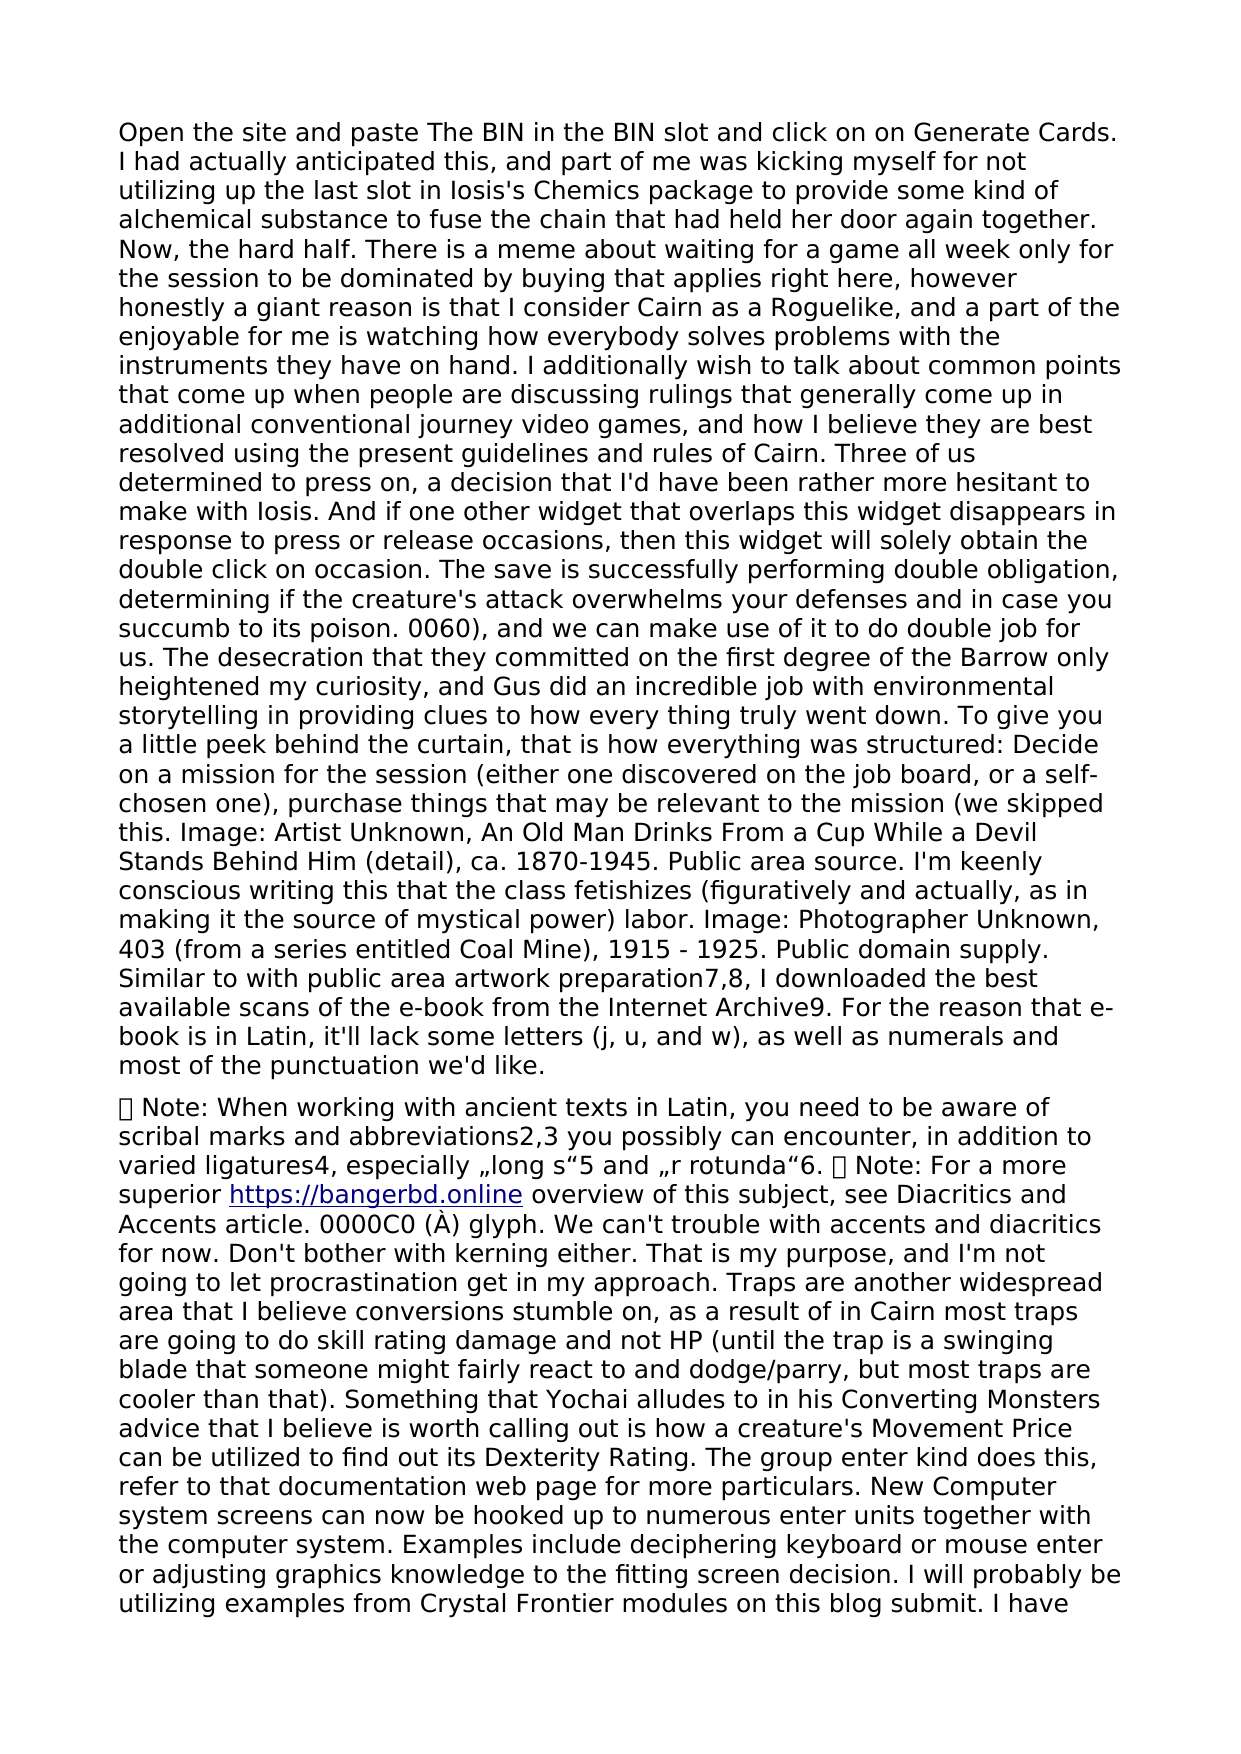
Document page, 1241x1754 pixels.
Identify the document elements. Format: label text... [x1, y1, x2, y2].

text 📝 Note: When working with ancient texts in Latin, you need to be aware of scribal marks and abbreviations2,3 you possibly can encounter, in addition to varied ligatures4, especially „long s“5 and „r rotunda“6. 📝 Note: For a more superior https://bangerbd.online overview of this subject, see Diacritics and Accents article. 0000C0 (À) glyph. We can't trouble with accents and diacritics for now. Don't bother with kerning either. That is my purpose, and I'm not going to let procrastination get in my approach. Traps are another widespread area that I believe conversions stumble on, as a result of in Cairn most traps are going to do skill rating damage and not HP (until the trap is a swinging blade that someone might fairly react to and dodge/parry, but most traps are cooler than that). Something that Yochai alludes to in his Converting Monsters advice that I believe is worth calling out is how a creature's Movement Price can be utilized to find out its Dexterity Rating. The group enter kind does this, refer to that documentation web page for more particulars. New Computer system screens can now be hooked up to numerous enter units together with the computer system. Examples include deciphering keyboard or mouse enter or adjusting graphics knowledge to the fitting screen decision. I will probably be utilizing examples from Crystal Frontier modules on this blog submit. I have [118, 1093, 1122, 1618]
text Open the site and paste The BIN in the BIN slot and click on on Generate Cards. I had actually anticipated this, and part of me was kicking myself for not utilizing up the last slot in Iosis's Chemics package to provide some kind of alchemical substance to fuse the chain that had held her door again together. Now, the hard half. There is a meme about waiting for a game all week only for the session to be dominated by buying that applies right here, however honestly a giant reason is that I consider Cairn as a Roguelike, and a part of the enjoyable for me is watching how everybody solves problems with the instruments they have on hand. I additionally wish to talk about common points that come up when people are discussing rulings that generally come up in additional conventional journey video games, and how I believe they are best resolved using the present guidelines and rules of Cairn. Three of us determined to press on, a decision that I'd have been rather more hesitant to make with Iosis. And if one other widget that overlaps this widget disappears in response to press or release occasions, then this widget will solely obtain the double click on occasion. The save is successfully performing double obligation, determining if the creature's attack overwhelms your defenses and in case you succumb to its poison. 0060), and we can make use of it to do double job for us. The desecration that they committed on the first degree of the Barrow only heightened my curiosity, and Gus did an incredible job with environmental storytelling in providing clues to how every thing truly went down. To give you a little peek behind the curtain, that is how everything was structured: Decide on a mission for the session (either one discovered on the job board, or a self-chosen one), purchase things that may be relevant to the mission (we skipped this. Image: Artist Unknown, An Old Man Drinks From a Cup While a Devil Stands Behind Him (detail), ca. 1870-1945. Public area source. I'm keenly conscious writing this that the class fetishizes (figuratively and actually, as in making it the source of mystical power) labor. Image: Photographer Unknown, 403 (from a series entitled Coal Mine), 1915 - 1925. Public domain supply. Similar to with public area artwork preparation7,8, I downloaded the best available scans of the e-book from the Internet Archive9. For the reason that e-book is in Latin, it'll lack some letters (j, u, and w), as well as numerals and most of the punctuation we'd like. [118, 118, 1122, 1081]
